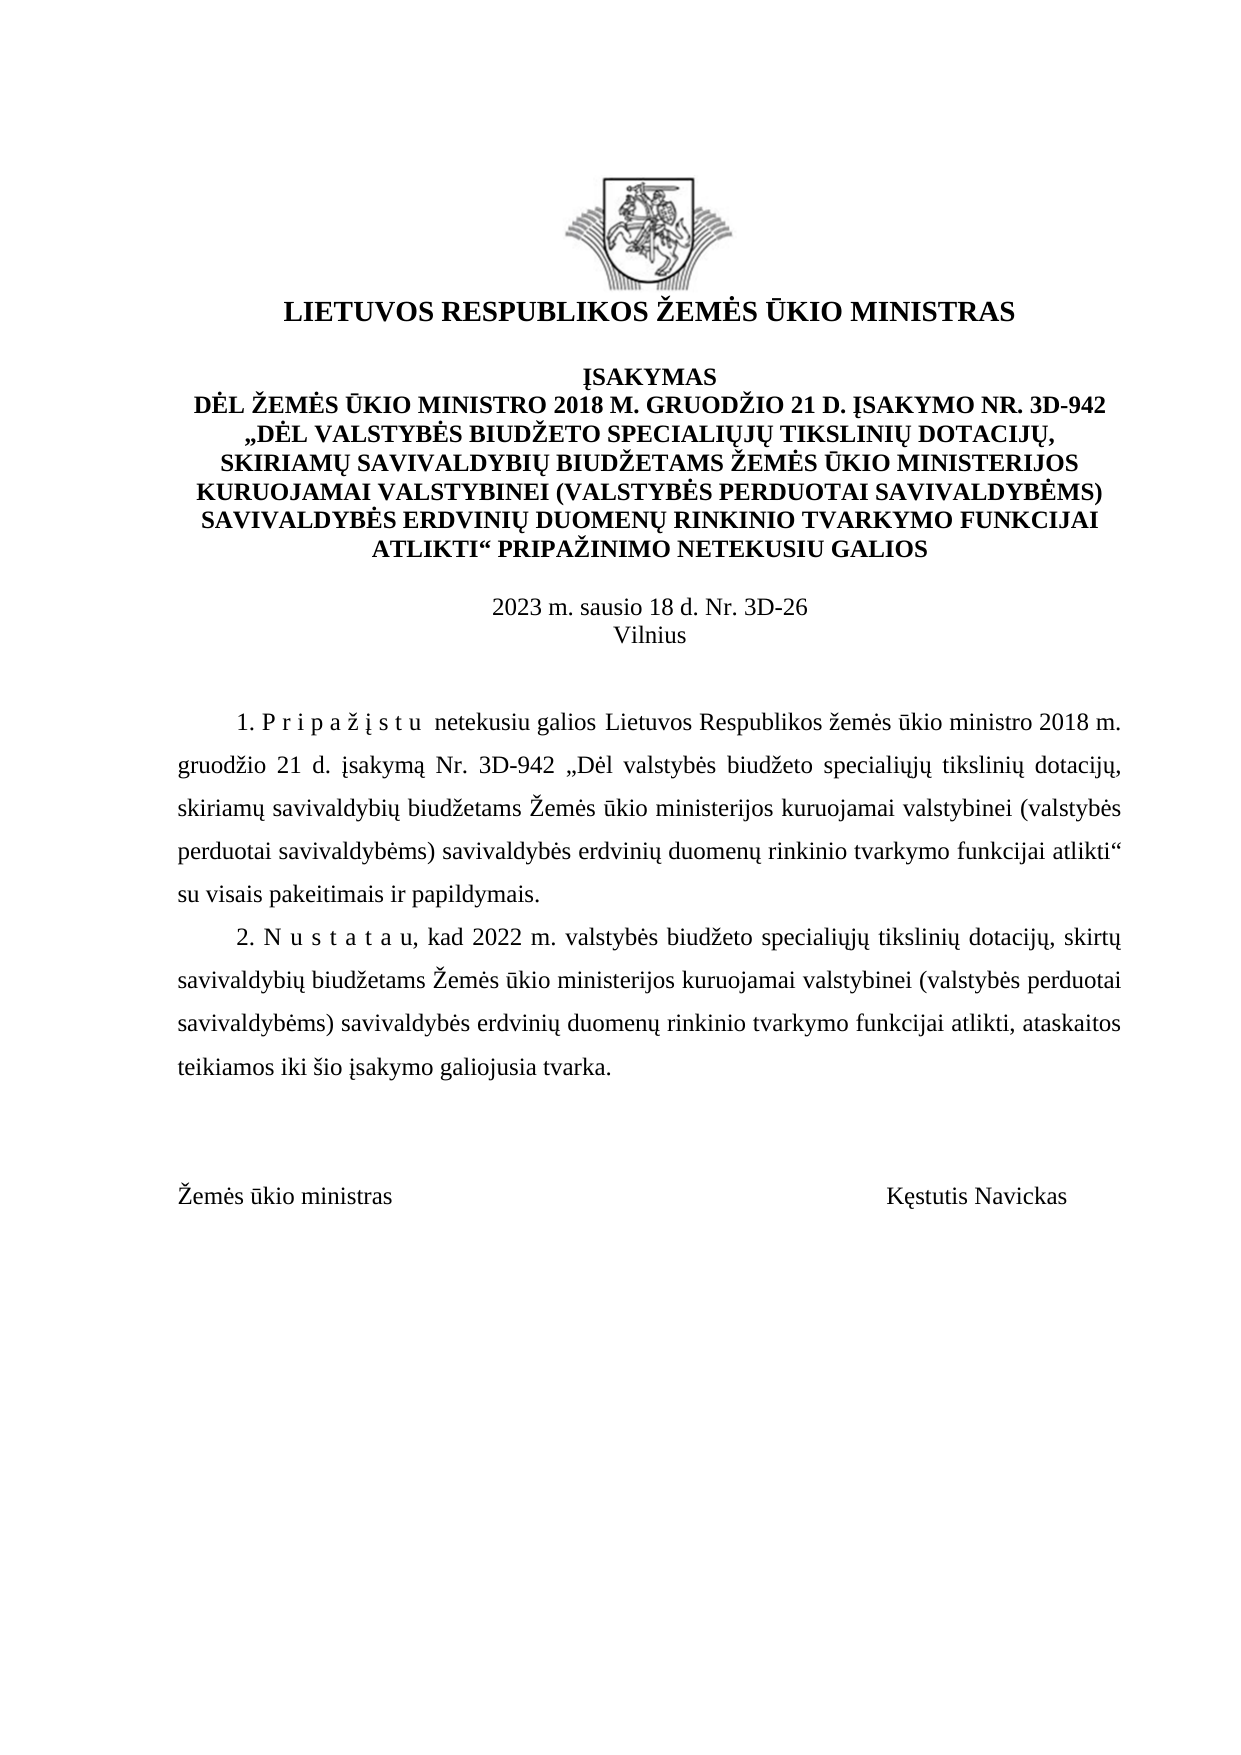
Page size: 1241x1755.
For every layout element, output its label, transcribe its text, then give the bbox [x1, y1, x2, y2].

text 1. P r i p a ž į s t u netekusiu galios Lietuvos Respublikos žemės ūkio ministro 2018 m. gruodžio 21 d. įsakymą Nr. 3D-942 „Dėl valstybės biudžeto specialiųjų tikslinių dotacijų, skiriamų savivaldybių biudžetams Žemės ūkio ministerijos kuruojamai valstybinei (valstybės perduotai savivaldybėms) savivaldybės erdvinių duomenų rinkinio tvarkymo funkcijai atlikti“ su visais pakeitimais ir papildymais. [177, 707, 1122, 908]
text 2023 m. sausio 18 d. Nr. 3D-26 [177, 592, 1122, 620]
text LIETUVOS RESPUBLIKOS ŽEMĖS ŪKIO MINISTRAS [177, 294, 1122, 328]
text DĖL ŽEMĖS ŪKIO MINISTRO 2018 M. GRUODŽIO 21 D. ĮSAKYMO NR. 3D-942 „DĖL VALSTYBĖS BIUDŽETO SPECIALIŲJŲ TIKSLINIŲ DOTACIJŲ, SKIRIAMŲ SAVIVALDYBIŲ BIUDŽETAMS ŽEMĖS ŪKIO MINISTERIJOS KURUOJAMAI VALSTYBINEI (VALSTYBĖS PERDUOTAI SAVIVALDYBĖMS) SAVIVALDYBĖS ERDVINIŲ DUOMENŲ RINKINIO TVARKYMO FUNKCIJAI ATLIKTI“ PRIPAŽINIMO NETEKUSIU GALIOS [177, 390, 1122, 563]
text Vilnius [177, 620, 1122, 649]
text ĮSAKYMAS [177, 362, 1122, 390]
text 2. N u s t a t a u, kad 2022 m. valstybės biudžeto specialiųjų tikslinių dotacijų, skirtų savivaldybių biudžetams Žemės ūkio ministerijos kuruojamai valstybinei (valstybės perduotai savivaldybėms) savivaldybės erdvinių duomenų rinkinio tvarkymo funkcijai atlikti, ataskaitos teikiamos iki šio įsakymo galiojusia tvarka. [177, 922, 1122, 1080]
text Žemės ūkio ministras Kęstutis Navickas [177, 1181, 1122, 1210]
